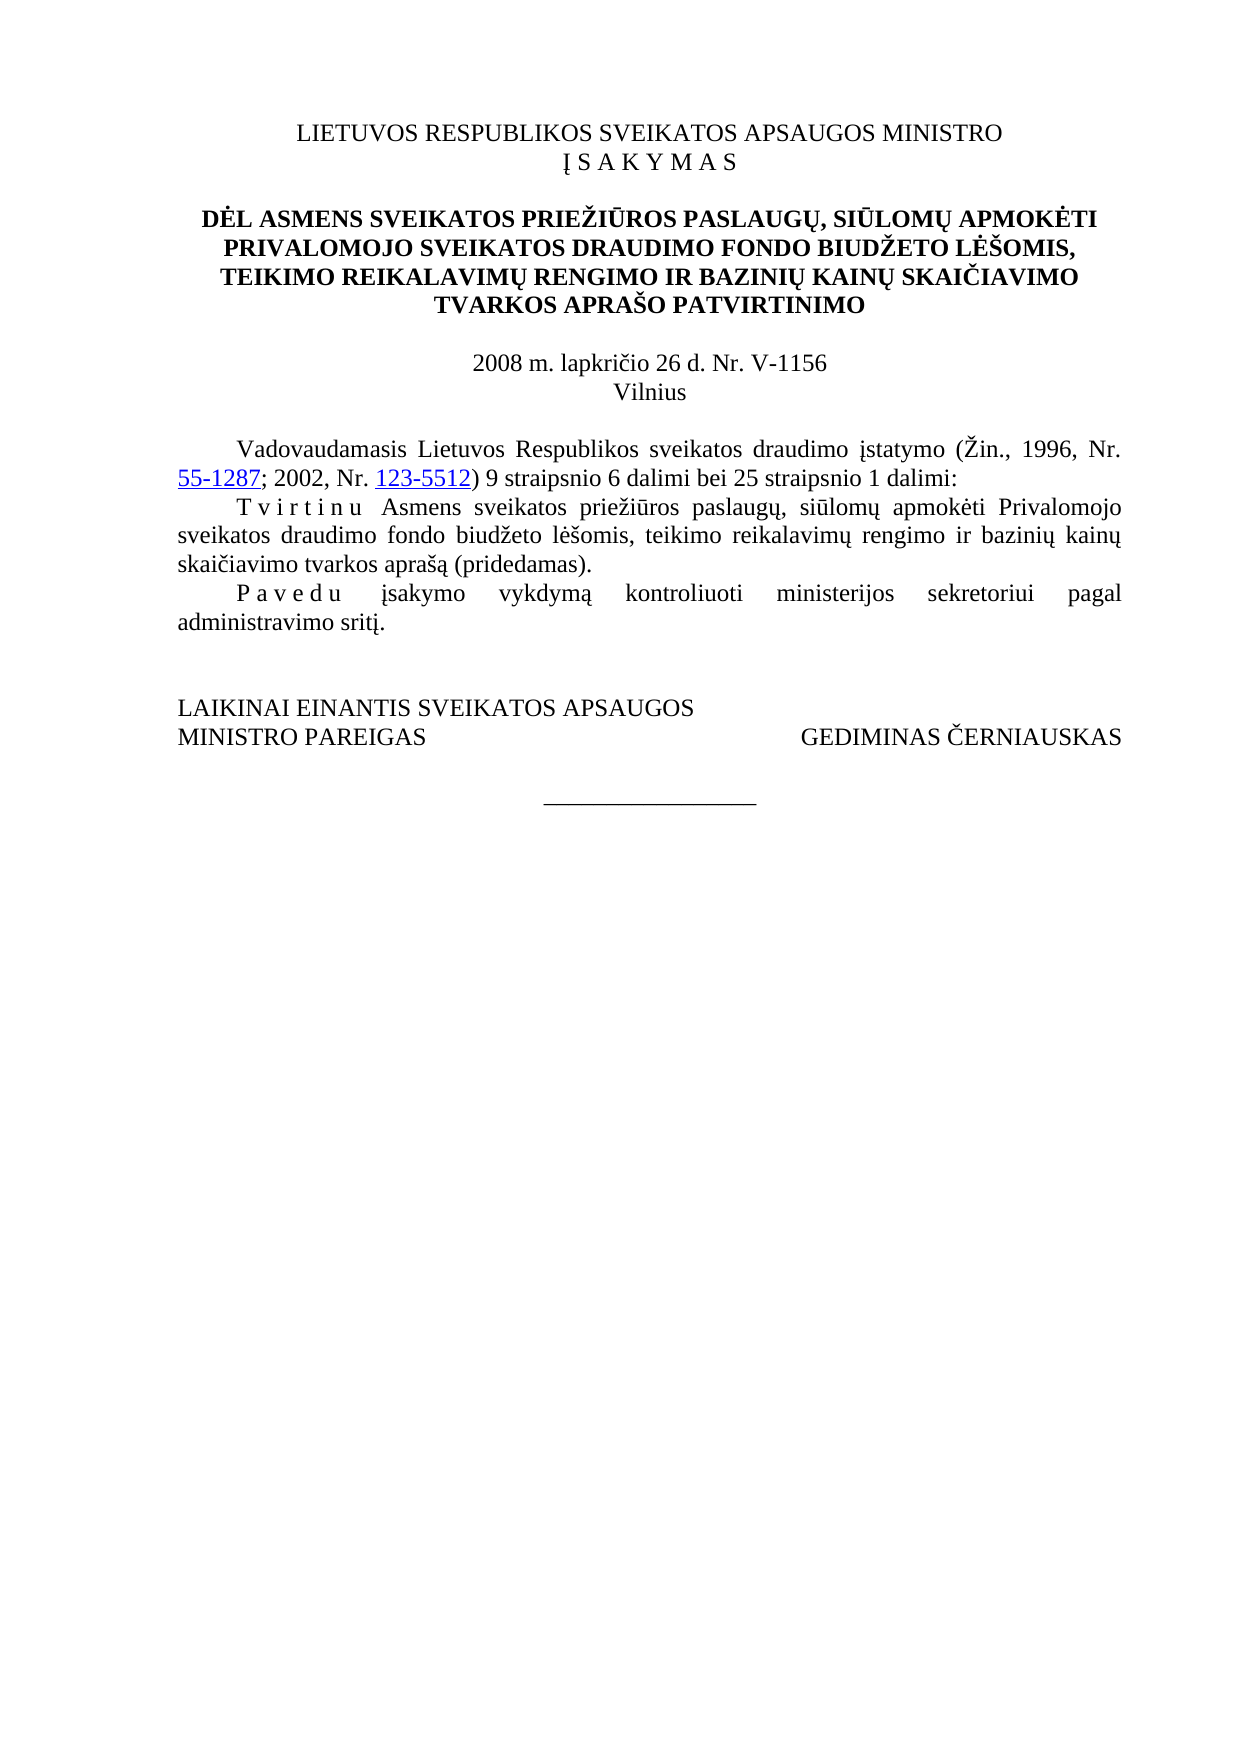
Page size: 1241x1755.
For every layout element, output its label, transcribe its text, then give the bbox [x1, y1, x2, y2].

text Tvirtinu Asmens sveikatos priežiūros paslaugų, siūlomų apmokėti Privalomojo sveikatos draudimo fondo biudžeto lėšomis, teikimo reikalavimų rengimo ir bazinių kainų skaičiavimo tvarkos aprašą (pridedamas). [177, 492, 1122, 578]
text ĮSAKYMAS [177, 147, 1122, 176]
text Vadovaudamasis Lietuvos Respublikos sveikatos draudimo įstatymo (Žin., 1996, Nr. 55-1287; 2002, Nr. 123-5512) 9 straipsnio 6 dalimi bei 25 straipsnio 1 dalimi: [177, 434, 1122, 492]
text DĖL ASMENS SVEIKATOS PRIEŽIŪROS PASLAUGŲ, SIŪLOMŲ APMOKĖTI PRIVALOMOJO SVEIKATOS DRAUDIMO FONDO BIUDŽETO LĖŠOMIS, TEIKIMO REIKALAVIMŲ RENGIMO IR BAZINIŲ KAINŲ SKAIČIAVIMO TVARKOS APRAŠO PATVIRTINIMO [177, 204, 1122, 319]
text MINISTRO PAREIGAS GEDIMINAS ČERNIAUSKAS [177, 722, 1122, 751]
text 2008 m. lapkričio 26 d. Nr. V-1156 [177, 348, 1122, 377]
text LAIKINAI EINANTIS SVEIKATOS APSAUGOS [177, 693, 1122, 722]
text Vilnius [177, 377, 1122, 406]
text _________________ [177, 779, 1122, 808]
text LIETUVOS RESPUBLIKOS SVEIKATOS APSAUGOS MINISTRO [177, 118, 1122, 147]
text Pavedu įsakymo vykdymą kontroliuoti ministerijos sekretoriui pagal administravimo sritį. [177, 578, 1122, 636]
